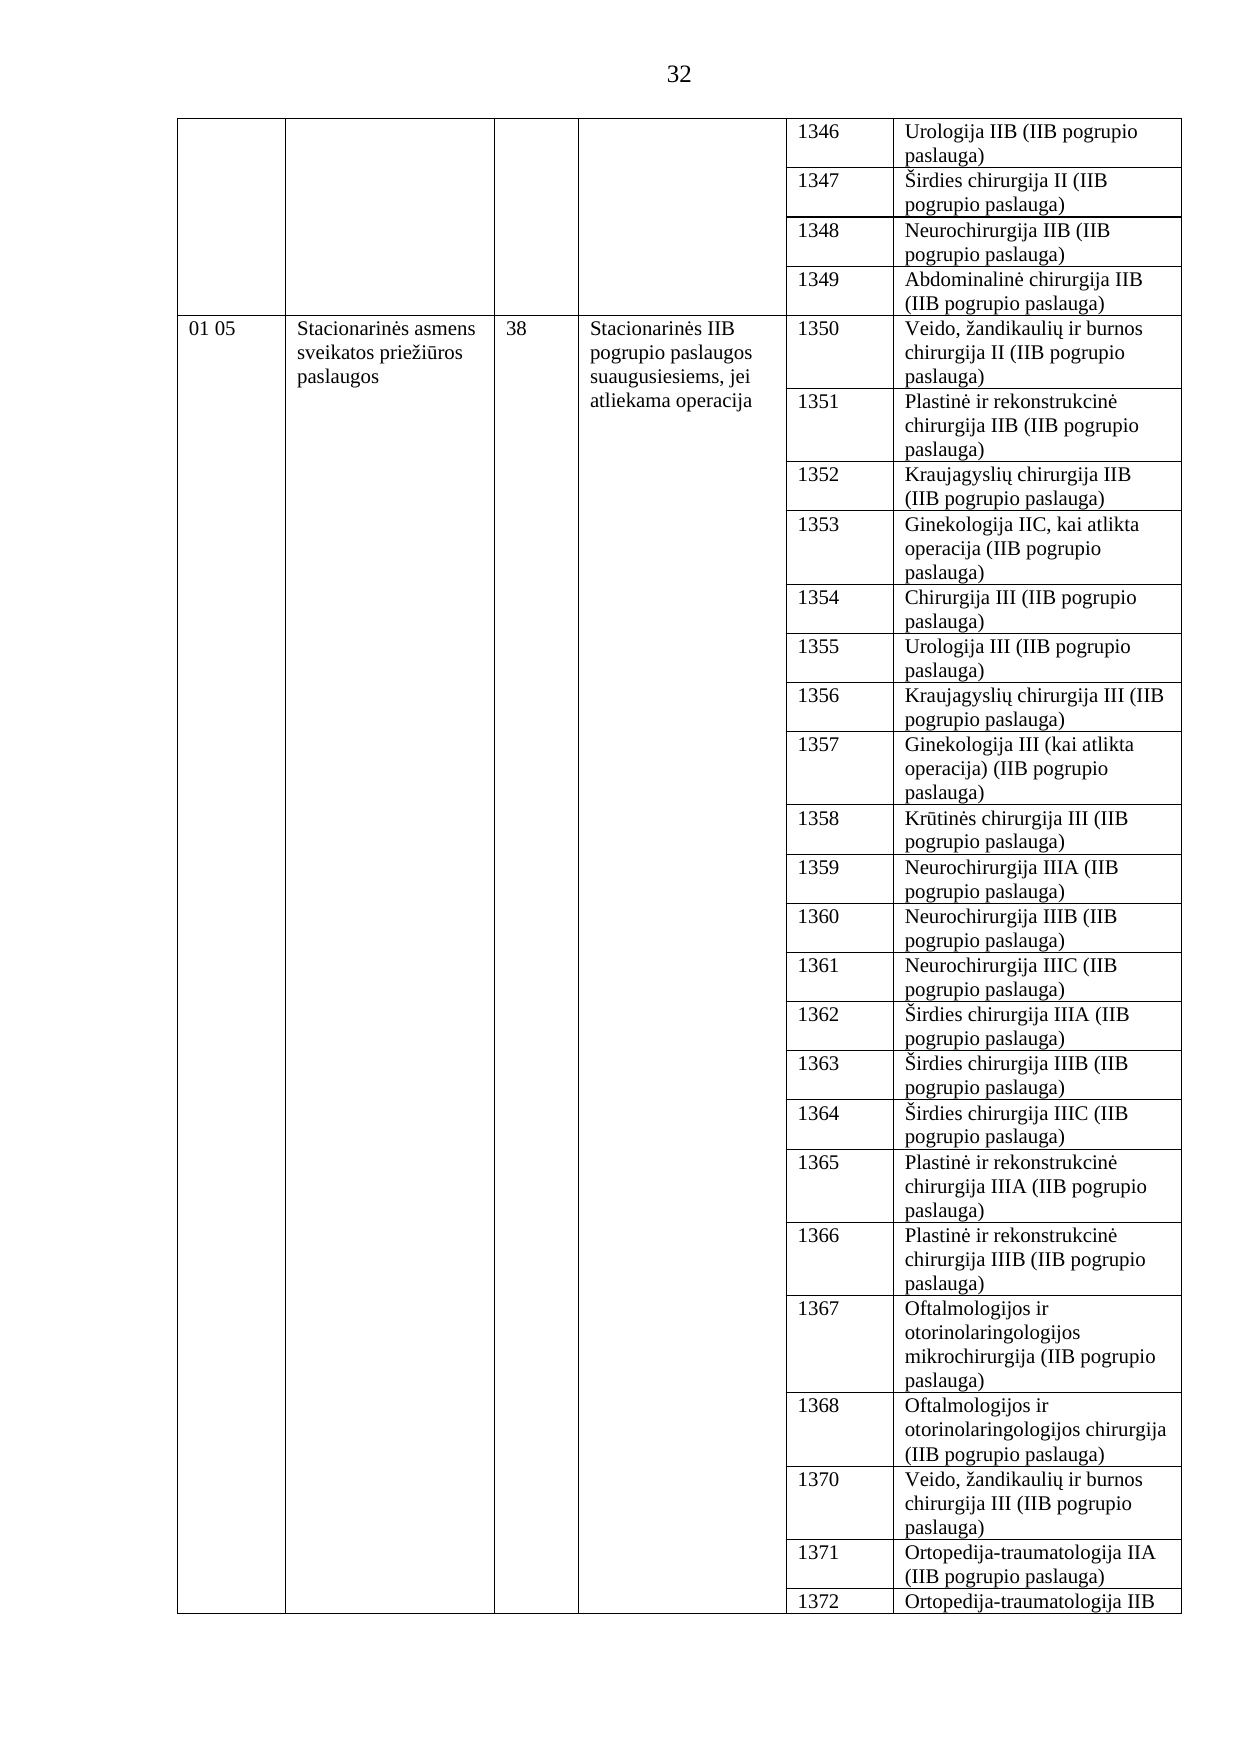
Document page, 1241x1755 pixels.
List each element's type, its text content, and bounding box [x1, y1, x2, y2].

table_cell 1359 [787, 855, 893, 903]
table_cell Ortopedija-traumatologija IIA (IIB pogrupio paslauga) [894, 1540, 1181, 1588]
table_cell 1366 [787, 1223, 893, 1295]
table_cell 1361 [787, 953, 893, 1001]
table_cell 1358 [787, 805, 893, 853]
table_cell Neurochirurgija IIIB (IIB pogrupio paslauga) [894, 904, 1181, 952]
table_cell 1372 [787, 1589, 893, 1613]
table_cell Ginekologija III (kai atlikta operacija) (IIB pogrupio paslauga) [894, 732, 1181, 804]
table_cell Plastinė ir rekonstrukcinė chirurgija IIB (IIB pogrupio paslauga) [894, 389, 1181, 461]
table_cell Stacionarinės asmens sveikatos priežiūros paslaugos [286, 316, 494, 1613]
table_cell 1347 [787, 168, 893, 216]
table_cell [286, 119, 494, 315]
table_cell Kraujagyslių chirurgija IIB (IIB pogrupio paslauga) [894, 462, 1181, 510]
table_cell Veido, žandikaulių ir burnos chirurgija III (IIB pogrupio paslauga) [894, 1467, 1181, 1539]
table_cell Stacionarinės IIB pogrupio paslaugos suaugusiesiems, jei atliekama operacija [579, 316, 786, 1613]
table_cell 1371 [787, 1540, 893, 1588]
table_cell Plastinė ir rekonstrukcinė chirurgija IIIB (IIB pogrupio paslauga) [894, 1223, 1181, 1295]
table_cell Abdominalinė chirurgija IIB (IIB pogrupio paslauga) [894, 267, 1181, 315]
table_cell 1357 [787, 732, 893, 804]
table_cell 1353 [787, 511, 893, 584]
table_cell Oftalmologijos ir otorinolaringologijos chirurgija (IIB pogrupio paslauga) [894, 1393, 1181, 1466]
table_cell 1356 [787, 683, 893, 731]
table_cell Širdies chirurgija IIIB (IIB pogrupio paslauga) [894, 1051, 1181, 1099]
table_cell 1368 [787, 1393, 893, 1466]
table_cell 1364 [787, 1100, 893, 1148]
table_cell Neurochirurgija IIB (IIB pogrupio paslauga) [894, 218, 1181, 266]
table_cell 1348 [787, 218, 893, 266]
table_cell Ortopedija-traumatologija IIB [894, 1589, 1181, 1613]
table_cell [178, 119, 285, 315]
table_cell Plastinė ir rekonstrukcinė chirurgija IIIA (IIB pogrupio paslauga) [894, 1150, 1181, 1222]
table_cell Krūtinės chirurgija III (IIB pogrupio paslauga) [894, 805, 1181, 853]
table_cell Neurochirurgija IIIC (IIB pogrupio paslauga) [894, 953, 1181, 1001]
table_cell Neurochirurgija IIIA (IIB pogrupio paslauga) [894, 855, 1181, 903]
table_cell 1360 [787, 904, 893, 952]
table_cell 1355 [787, 634, 893, 682]
table_cell Kraujagyslių chirurgija III (IIB pogrupio paslauga) [894, 683, 1181, 731]
table_cell 1352 [787, 462, 893, 510]
table_cell Urologija IIB (IIB pogrupio paslauga) [894, 119, 1181, 167]
table_cell Ginekologija IIC, kai atlikta operacija (IIB pogrupio paslauga) [894, 511, 1181, 584]
table_cell Oftalmologijos ir otorinolaringologijos mikrochirurgija (IIB pogrupio paslauga) [894, 1296, 1181, 1392]
table_cell 1349 [787, 267, 893, 315]
table_cell 1346 [787, 119, 893, 167]
table_cell 1351 [787, 389, 893, 461]
table_cell [579, 119, 786, 315]
table_cell Širdies chirurgija IIIA (IIB pogrupio paslauga) [894, 1002, 1181, 1050]
table_cell Širdies chirurgija IIIC (IIB pogrupio paslauga) [894, 1100, 1181, 1148]
table_cell Urologija III (IIB pogrupio paslauga) [894, 634, 1181, 682]
table_cell 1350 [787, 316, 893, 388]
table_cell 1363 [787, 1051, 893, 1099]
table_cell 38 [495, 316, 578, 1613]
table_cell 1362 [787, 1002, 893, 1050]
table_cell 1367 [787, 1296, 893, 1392]
table_cell 1354 [787, 585, 893, 633]
table_cell [495, 119, 578, 315]
table_cell Chirurgija III (IIB pogrupio paslauga) [894, 585, 1181, 633]
table_cell Veido, žandikaulių ir burnos chirurgija II (IIB pogrupio paslauga) [894, 316, 1181, 388]
table_cell 1370 [787, 1467, 893, 1539]
table_cell Širdies chirurgija II (IIB pogrupio paslauga) [894, 168, 1181, 216]
table_cell 1365 [787, 1150, 893, 1222]
table_cell 01 05 [178, 316, 285, 1613]
